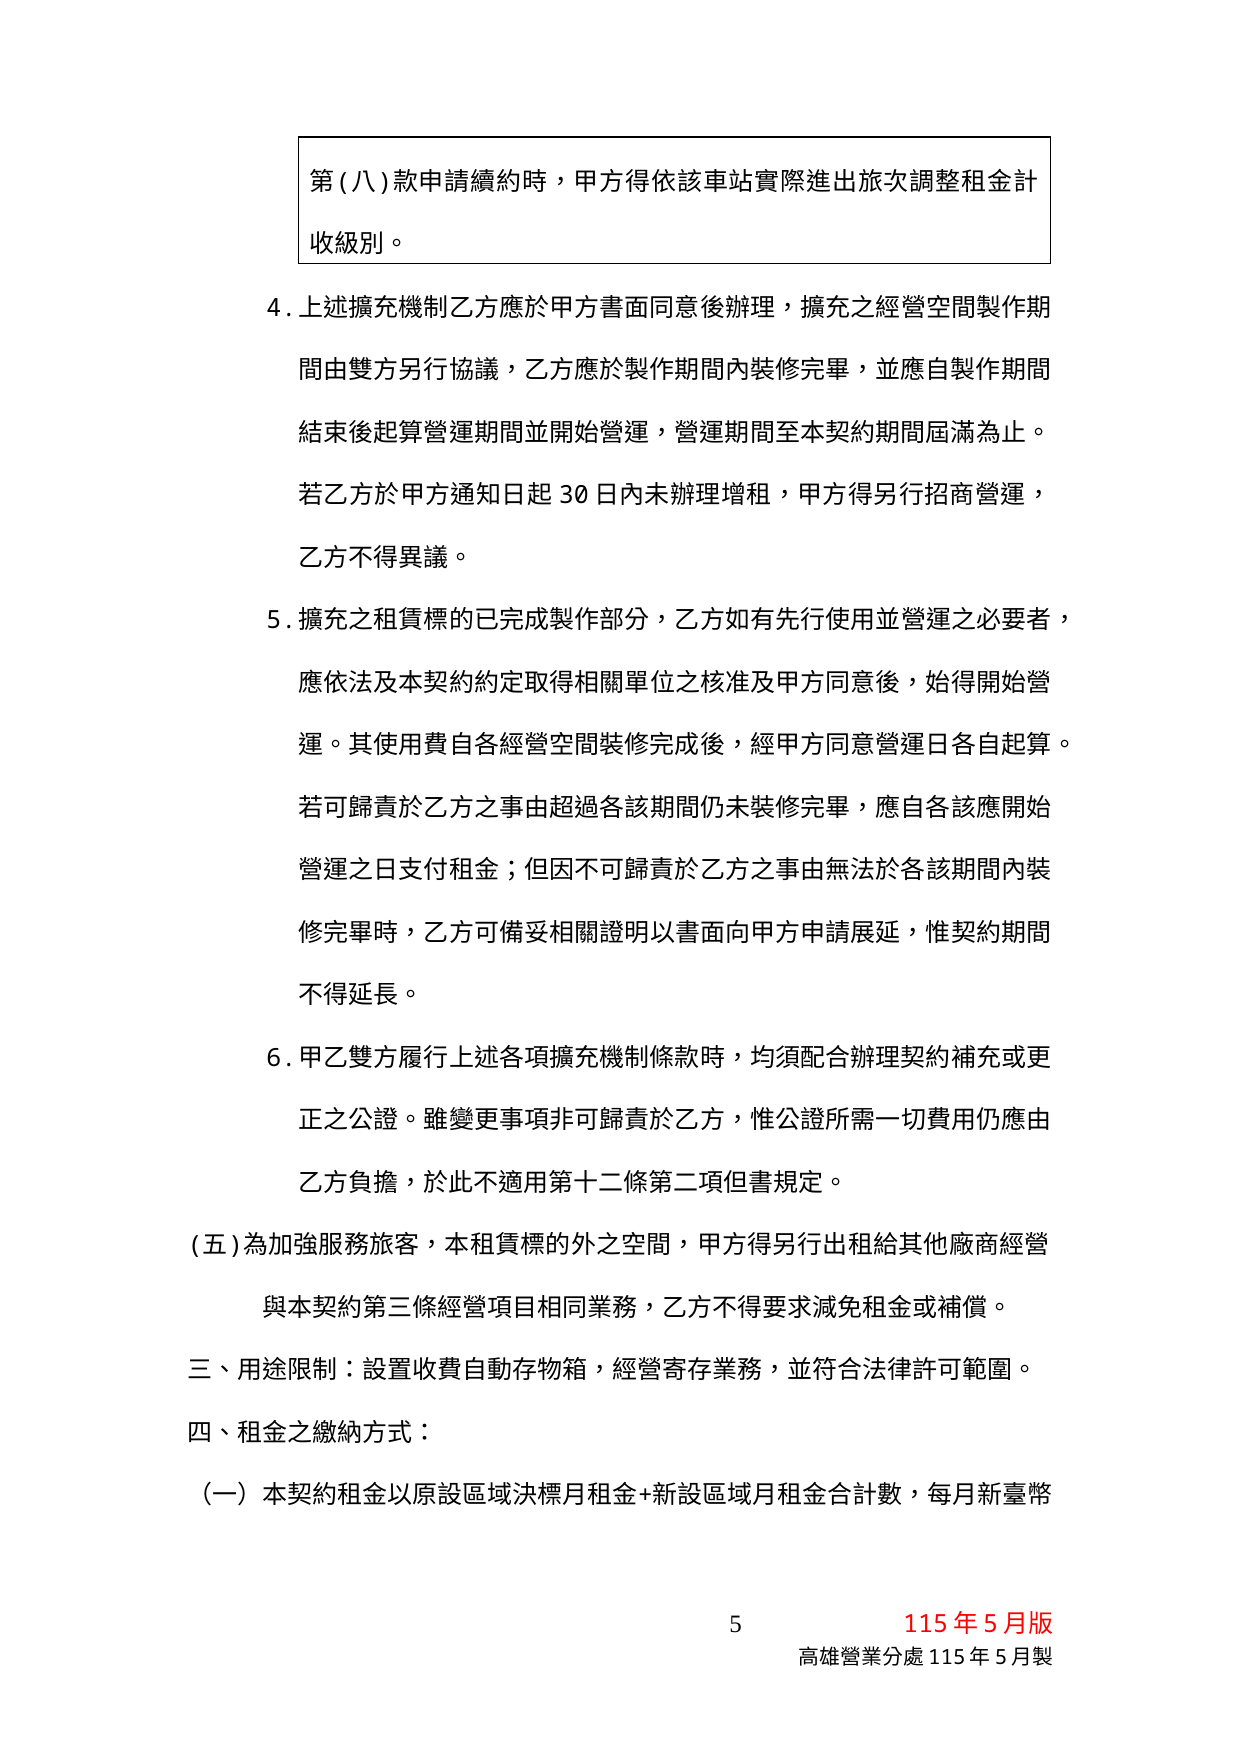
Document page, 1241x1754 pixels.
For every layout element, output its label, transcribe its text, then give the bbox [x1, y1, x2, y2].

list 甲乙雙方履行上述各項擴充機制條款時，均須配合辦理契約補充或更正之公證。雖變更事項非可歸責於乙方，惟公證所需一切費用仍應由乙方負擔，於此不適用第十二條第二項但書規定。 [266, 1013, 1053, 1201]
text 四、租金之繳納方式： [187, 1388, 1053, 1451]
list 擴充之租賃標的已完成製作部分，乙方如有先行使用並營運之必要者，應依法及本契約約定取得相關單位之核准及甲方同意後，始得開始營運。其使用費自各經營空間裝修完成後，經甲方同意營運日各自起算。若可歸責於乙方之事由超過各該期間仍未裝修完畢，應自各該應開始營運之日支付租金；但因不可歸責於乙方之事由無法於各該期間內裝修完畢時，乙方可備妥相關證明以書面向甲方申請展延，惟契約期間不得延長。 [266, 576, 1053, 1013]
text （一）本契約租金以原設區域決標月租金+新設區域月租金合計數，每月新臺幣 [187, 1451, 1053, 1513]
list 上述擴充機制乙方應於甲方書面同意後辦理，擴充之經營空間製作期間由雙方另行協議，乙方應於製作期間內裝修完畢，並應自製作期間結束後起算營運期間並開始營運，營運期間至本契約期間屆滿為止。若乙方於甲方通知日起30日內未辦理增租，甲方得另行招商營運，乙方不得異議。 [266, 263, 1053, 576]
text 三、用途限制：設置收費自動存物箱，經營寄存業務，並符合法律許可範圍。 [187, 1326, 1053, 1388]
table_cell 第(八)款申請續約時，甲方得依該車站實際進出旅次調整租金計收級別。 [299, 138, 1050, 262]
text (五)為加強服務旅客，本租賃標的外之空間，甲方得另行出租給其他廠商經營與本契約第三條經營項目相同業務，乙方不得要求減免租金或補償。 [187, 1201, 1053, 1326]
